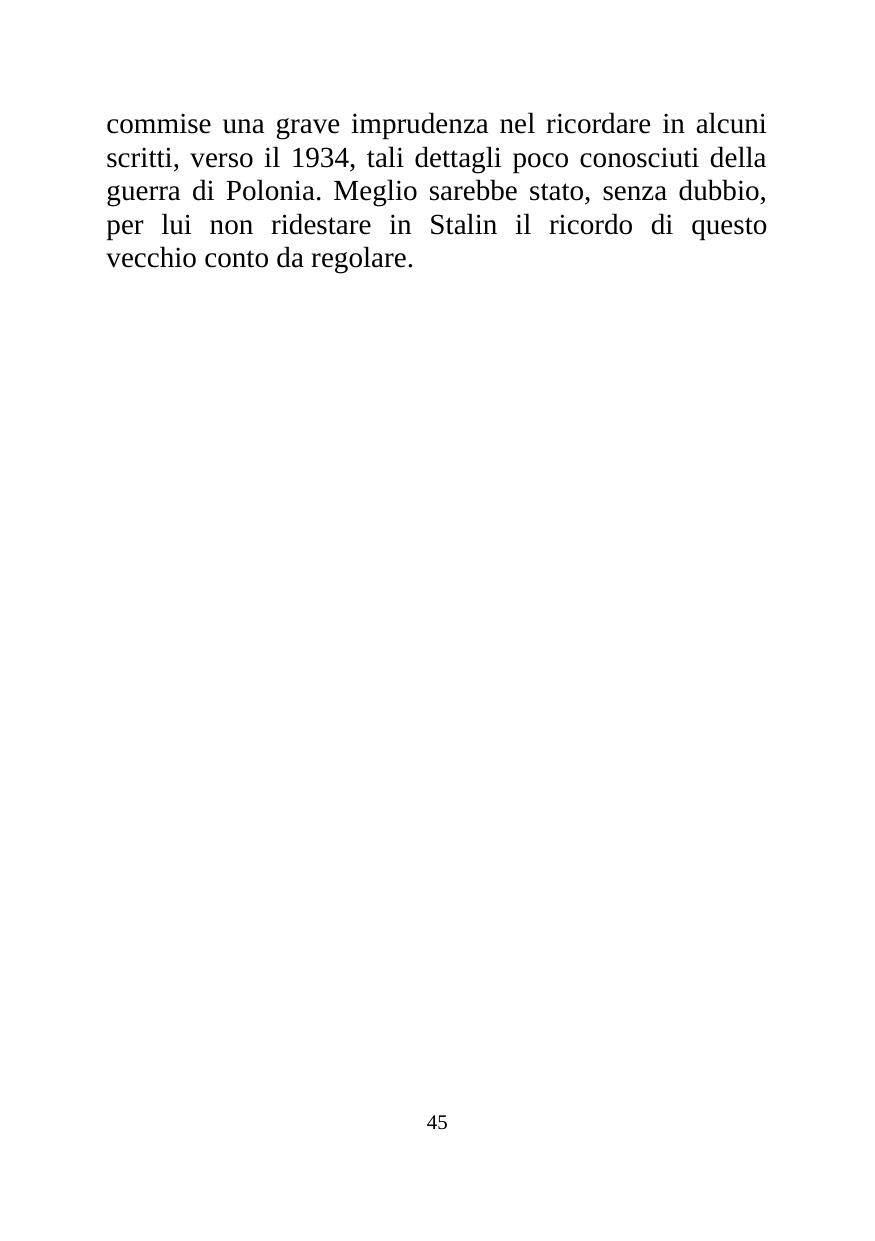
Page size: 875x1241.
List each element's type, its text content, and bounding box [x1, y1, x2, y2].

text commise una grave imprudenza nel ricordare in alcuni scritti, verso il 1934, tali dettagli poco conosciuti della guerra di Polonia. Meglio sarebbe stato, senza dubbio, per lui non ridestare in Stalin il ricordo di questo vecchio conto da regolare. [106, 106, 768, 274]
